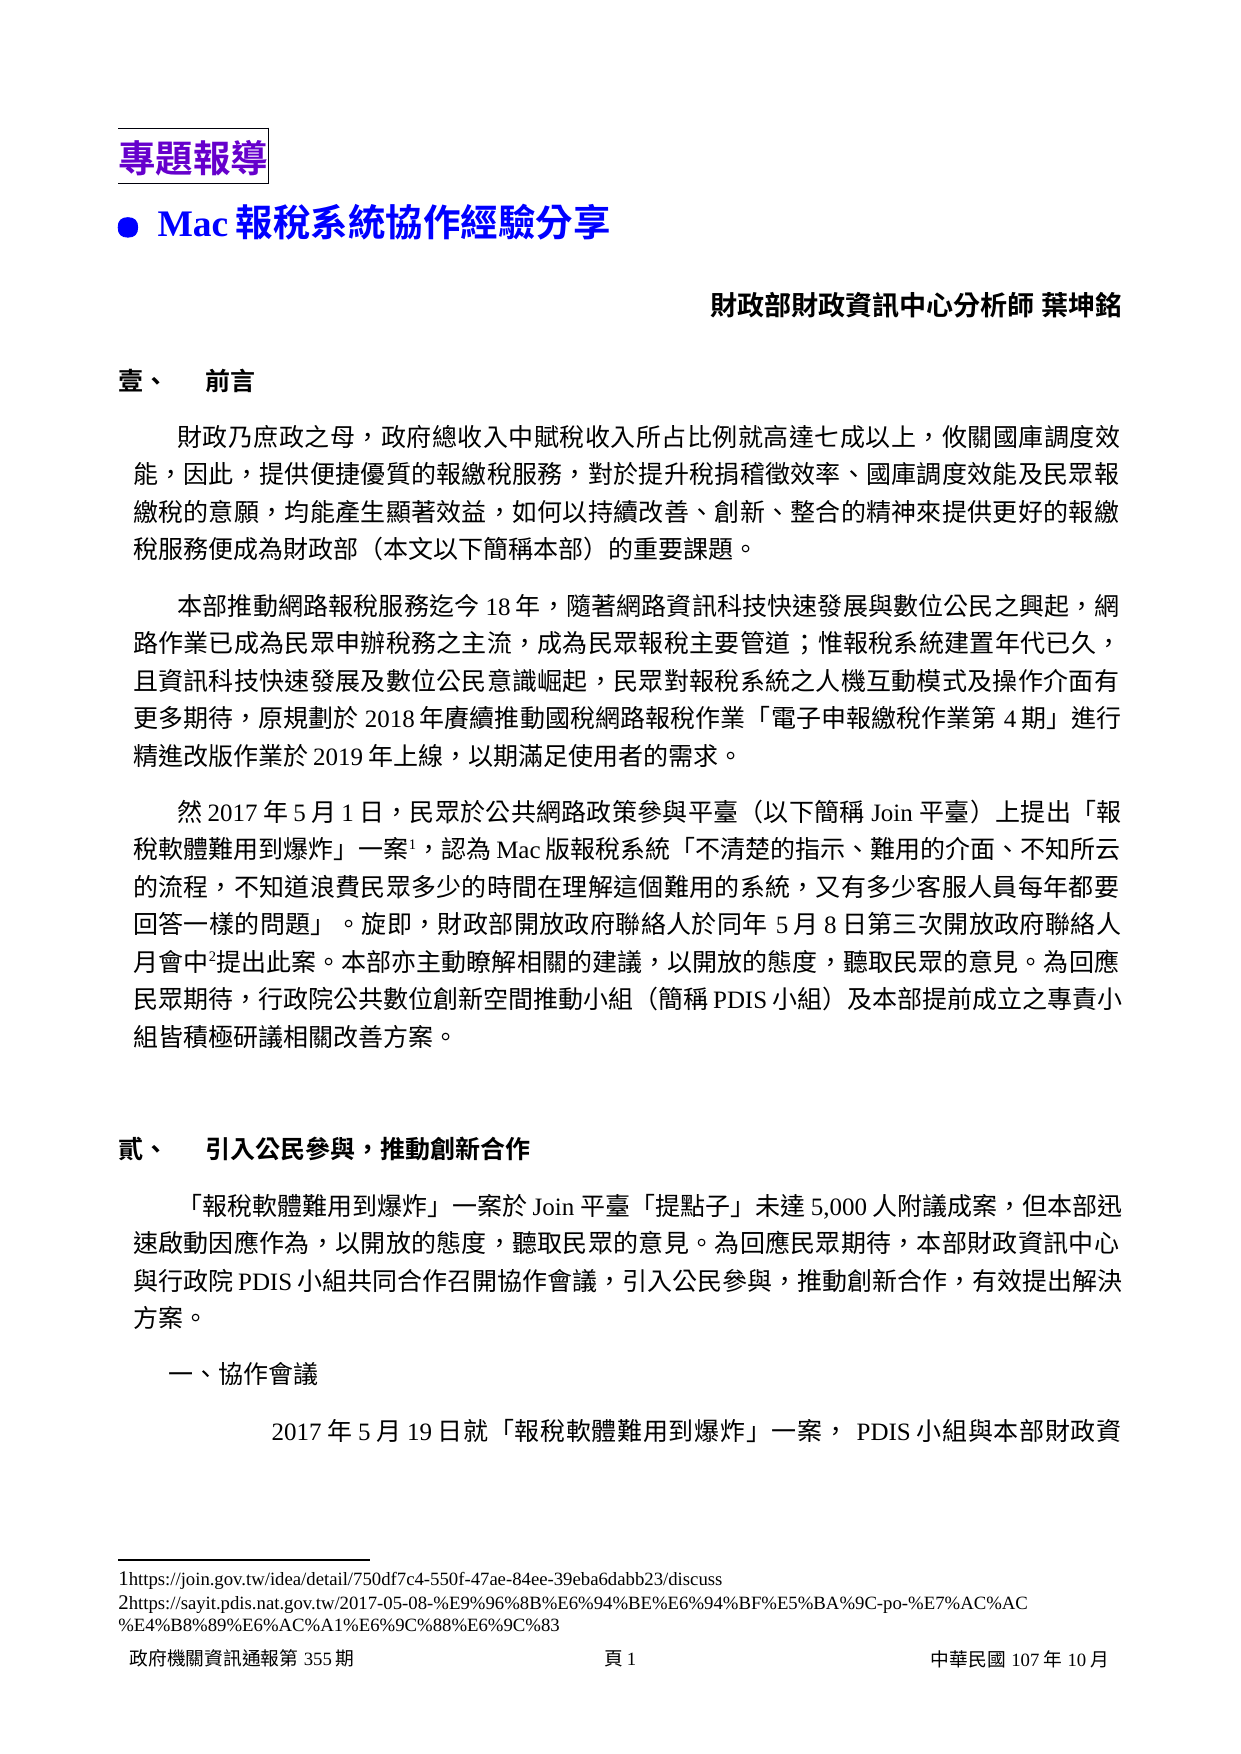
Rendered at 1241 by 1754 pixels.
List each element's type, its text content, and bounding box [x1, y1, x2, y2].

text https://sayit.pdis.nat.gov.tw/2017-05-08-%E9%96%8B%E6%94%BE%E6%94%BF%E5%BA%9C-po-%E7%AC%AC%E4%B8%89%E6%AC%A1%E6%9C%88%E6%9C%83 [118, 1590, 1122, 1636]
text https://join.gov.tw/idea/detail/750df7c4-550f-47ae-84ee-39eba6dabb23/discuss [118, 1566, 1122, 1590]
list 引入公民參與，推動創新合作 [118, 1129, 1122, 1166]
text 然2017年5月1日，民眾於公共網路政策參與平臺（以下簡稱Join 平臺）上提出「報稅軟體難用到爆炸」一案，認為Mac版報稅系統「不清楚的指示、難用的介面、不知所云的流程，不知道浪費民眾多少的時間在理解這個難用的系統，又有多少客服人員每年都要回答一樣的問題」。旋即，財政部開放政府聯絡人於同年5月8日第三次開放政府聯絡人月會中提出此案。本部亦主動瞭解相關的建議，以開放的態度，聽取民眾的意見。為回應民眾期待，行政院公共數位創新空間推動小組（簡稱PDIS小組）及本部提前成立之專責小組皆積極研議相關改善方案。 [133, 791, 1122, 1054]
list 2017年5月19日就「報稅軟體難用到爆炸」一案， PDIS小組與本部財政資 [221, 1410, 1122, 1447]
text 本部推動網路報稅服務迄今18年，隨著網路資訊科技快速發展與數位公民之興起，網路作業已成為民眾申辦稅務之主流，成為民眾報稅主要管道；惟報稅系統建置年代已久，且資訊科技快速發展及數位公民意識崛起，民眾對報稅系統之人機互動模式及操作介面有更多期待，原規劃於2018年賡續推動國稅網路報稅作業「電子申報繳稅作業第4期」進行精進改版作業於2019年上線，以期滿足使用者的需求。 [133, 585, 1122, 772]
text 財政部財政資訊中心分析師 葉坤銘 [118, 266, 1122, 341]
list 前言 [118, 360, 1122, 397]
subtitle 專題報導 [118, 118, 1122, 193]
subtitle  Mac報稅系統協作經驗分享 [118, 193, 1122, 247]
text 財政乃庶政之母，政府總收入中賦稅收入所占比例就高達七成以上，攸關國庫調度效能，因此，提供便捷優質的報繳稅服務，對於提升稅捐稽徵效率、國庫調度效能及民眾報繳稅的意願，均能產生顯著效益，如何以持續改善、創新、整合的精神來提供更好的報繳稅服務便成為財政部（本文以下簡稱本部）的重要課題。 [133, 416, 1122, 566]
list 協作會議 [168, 1354, 1122, 1391]
text 「報稅軟體難用到爆炸」一案於Join 平臺「提點子」未達5,000人附議成案，但本部迅速啟動因應作為，以開放的態度，聽取民眾的意見。為回應民眾期待，本部財政資訊中心與行政院PDIS小組共同合作召開協作會議，引入公民參與，推動創新合作，有效提出解決方案。 [133, 1185, 1122, 1335]
